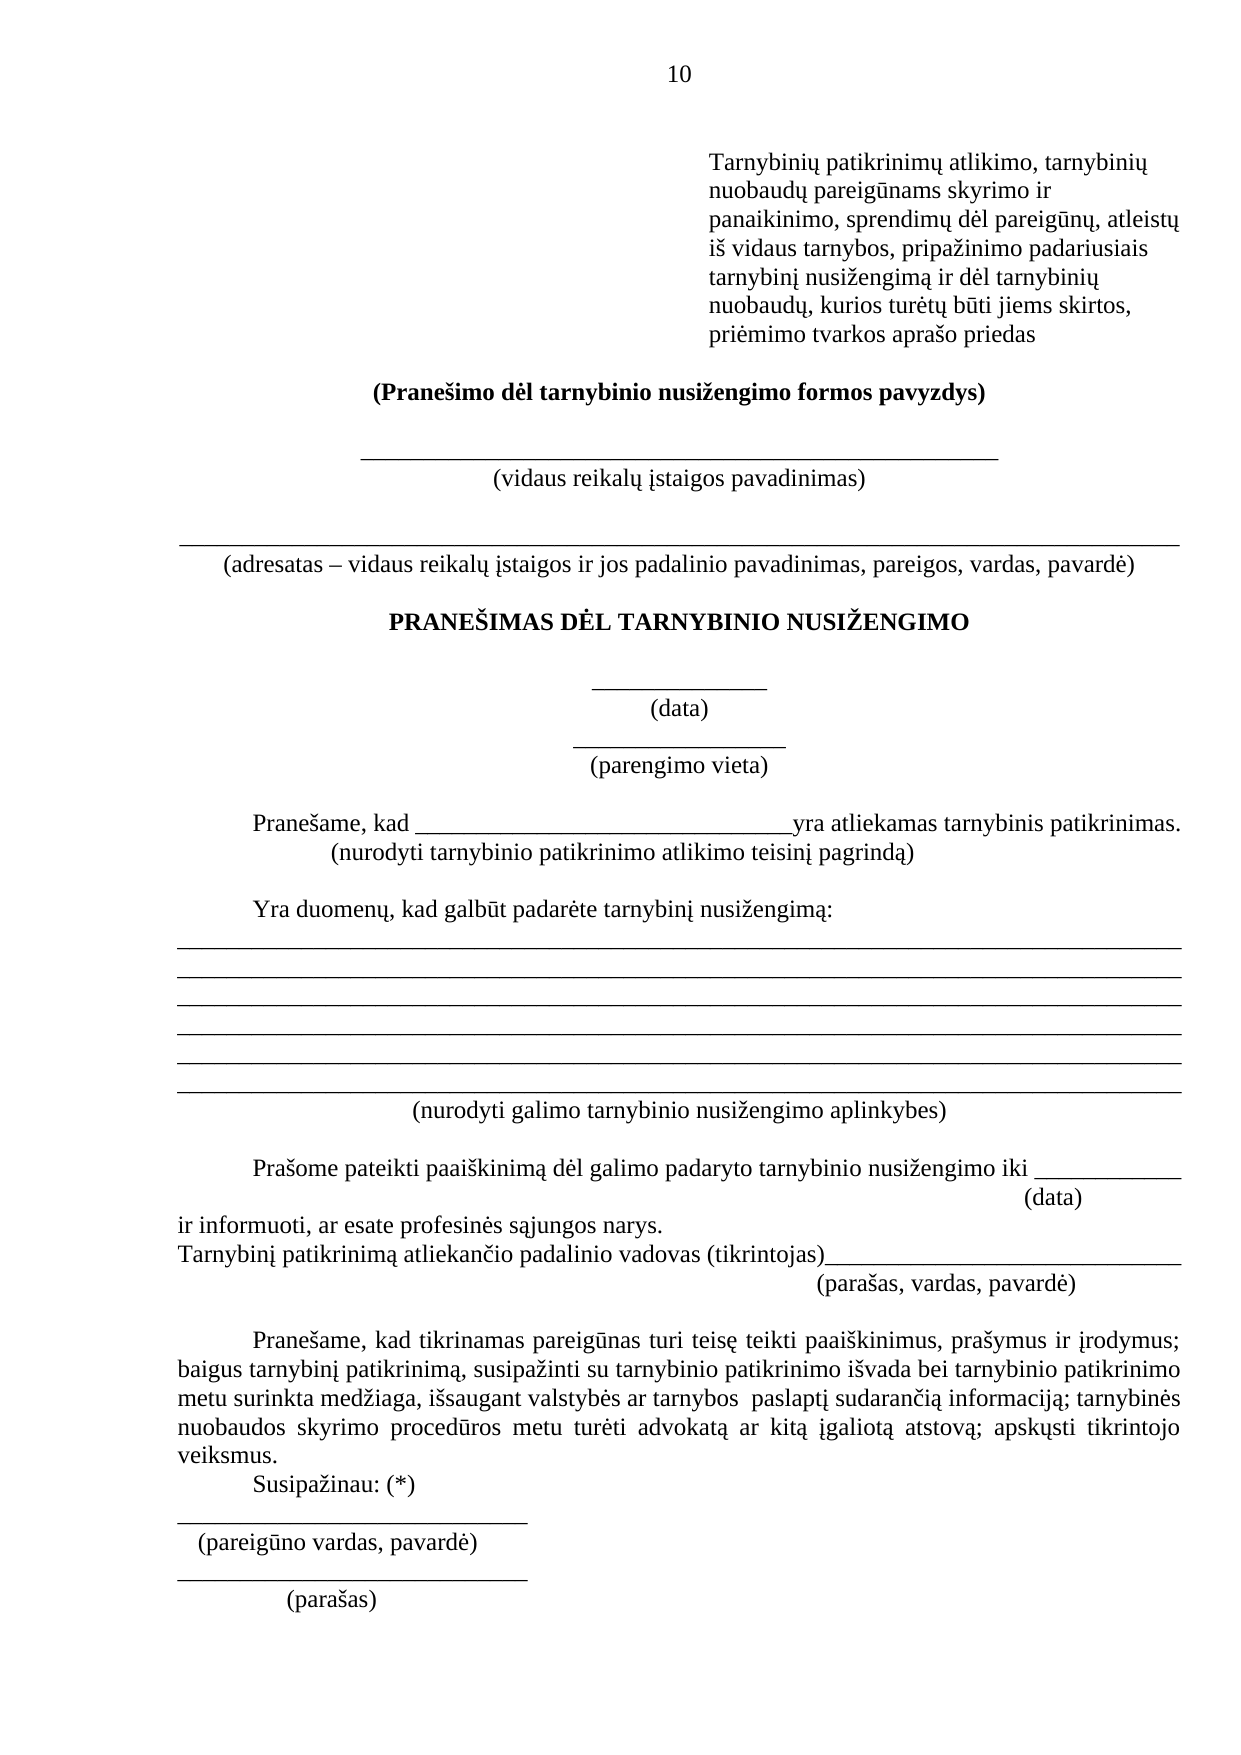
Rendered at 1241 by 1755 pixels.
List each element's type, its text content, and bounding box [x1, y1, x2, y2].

text (vidaus reikalų įstaigos pavadinimas) [177, 463, 1181, 492]
text ___________________________________________________ [177, 434, 1181, 463]
text (nurodyti tarnybinio patikrinimo atlikimo teisinį pagrindą) [177, 837, 1181, 866]
text (adresatas – vidaus reikalų įstaigos ir jos padalinio pavadinimas, pareigos, vardas, pavardė) [177, 549, 1181, 578]
text (data) [177, 1182, 1181, 1211]
text (parengimo vieta) [177, 751, 1181, 779]
text Pranešame, kad yra atliekamas tarnybinis patikrinimas. [177, 808, 1181, 837]
text Tarnybinių patikrinimų atlikimo, tarnybinių nuobaudų pareigūnams skyrimo ir panaikinimo, sprendimų dėl pareigūnų, atleistų iš vidaus tarnybos, pripažinimo padariusiais tarnybinį nusižengimą ir dėl tarnybinių nuobaudų, kurios turėtų būti jiems skirtos, priėmimo tvarkos aprašo priedas [709, 147, 1181, 348]
text Susipažinau: (*) [177, 1469, 1181, 1498]
text ir informuoti, ar esate profesinės sąjungos narys. [177, 1211, 1181, 1239]
text (nurodyti galimo tarnybinio nusižengimo aplinkybes) [177, 1096, 1181, 1124]
text Yra duomenų, kad galbūt padarėte tarnybinį nusižengimą: [177, 894, 1181, 923]
text ______________ [177, 664, 1181, 693]
text ________________________________________________________________________________ [177, 521, 1181, 549]
text (Pranešimo dėl tarnybinio nusižengimo formos pavyzdys) [177, 377, 1181, 406]
text (parašas, vardas, pavardė) [177, 1268, 1181, 1297]
text ____________________________ [177, 1498, 1181, 1527]
text Prašome pateikti paaiškinimą dėl galimo padaryto tarnybinio nusižengimo iki [177, 1153, 1181, 1182]
text Pranešame, kad tikrinamas pareigūnas turi teisę teikti paaiškinimus, prašymus ir įrodymus; baigus tarnybinį patikrinimą, susipažinti su tarnybinio patikrinimo išvada bei tarnybinio patikrinimo metu surinkta medžiaga, išsaugant valstybės ar tarnybos paslaptį sudarančią informaciją; tarnybinės nuobaudos skyrimo procedūros metu turėti advokatą ar kitą įgaliotą atstovą; apskųsti tikrintojo veiksmus. [177, 1326, 1181, 1469]
text Tarnybinį patikrinimą atliekančio padalinio vadovas (tikrintojas) [177, 1239, 1181, 1268]
text PRANEŠIMAS DĖL TARNYBINIO NUSIŽENGIMO [177, 607, 1181, 636]
text (parašas) [177, 1584, 1181, 1613]
text ____________________________ [177, 1556, 1181, 1584]
text _________________ [177, 722, 1181, 751]
text (pareigūno vardas, pavardė) [177, 1527, 1181, 1556]
text (data) [177, 693, 1181, 722]
